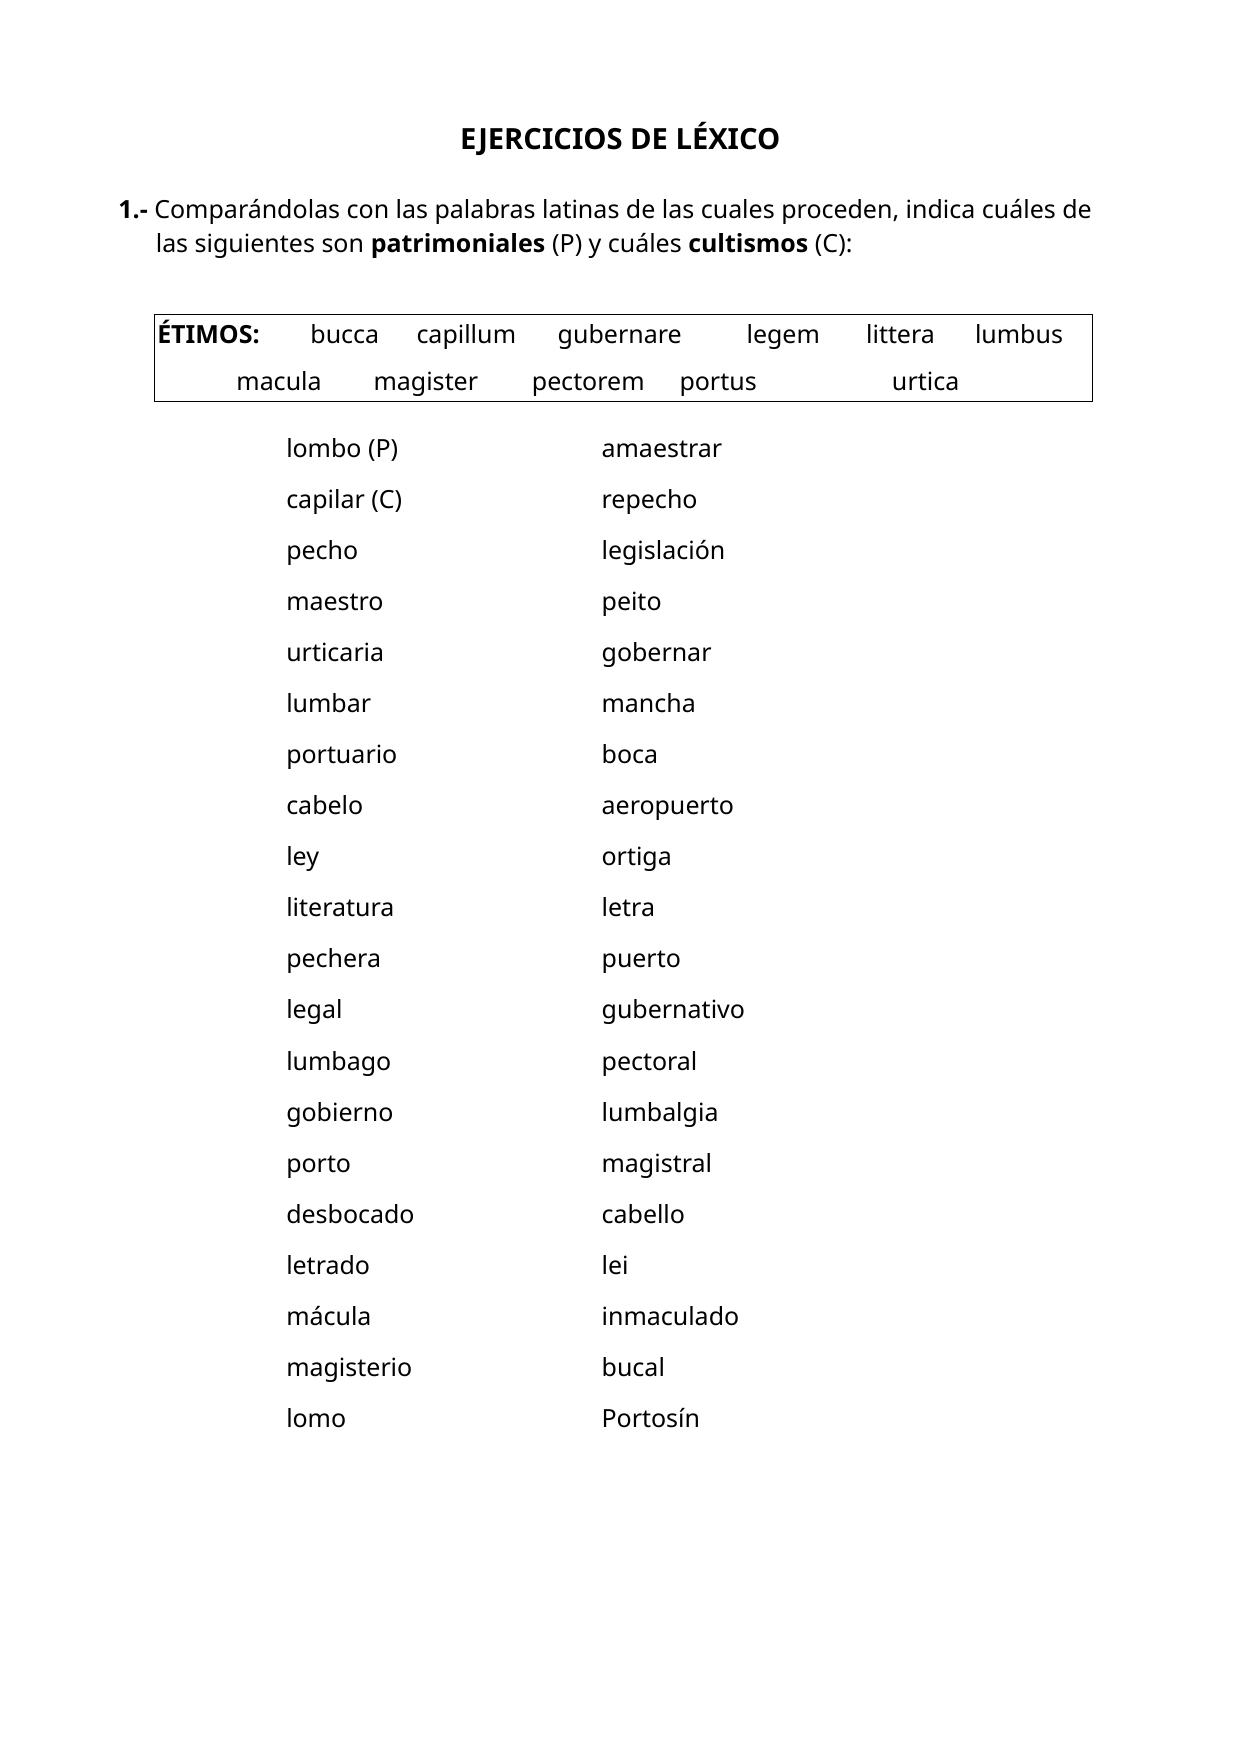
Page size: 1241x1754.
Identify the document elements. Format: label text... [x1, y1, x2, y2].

text ÉTIMOS: bucca capillum gubernare legem littera lumbus [155, 315, 1092, 351]
text 1.- Comparándolas con las palabras latinas de las cuales proceden, indica cuáles de las siguientes son patrimoniales (P) y cuáles cultismos (C): [118, 192, 1122, 260]
text macula magister pectorem portus urtica [155, 360, 1092, 401]
text EJERCICIOS DE LÉXICO [118, 118, 1122, 158]
table_header lombo (P) capilar (C) pecho maestro urticaria lumbar portuario cabelo ley literatura pechera legal lumbago gobierno porto desbocado letrado mácula magisterio lomo [286, 431, 601, 1434]
table_header amaestrar repecho legislación peito gobernar mancha boca aeropuerto ortiga letra puerto gubernativo pectoral lumbalgia magistral cabello lei inmaculado bucal Portosín [601, 431, 925, 1434]
